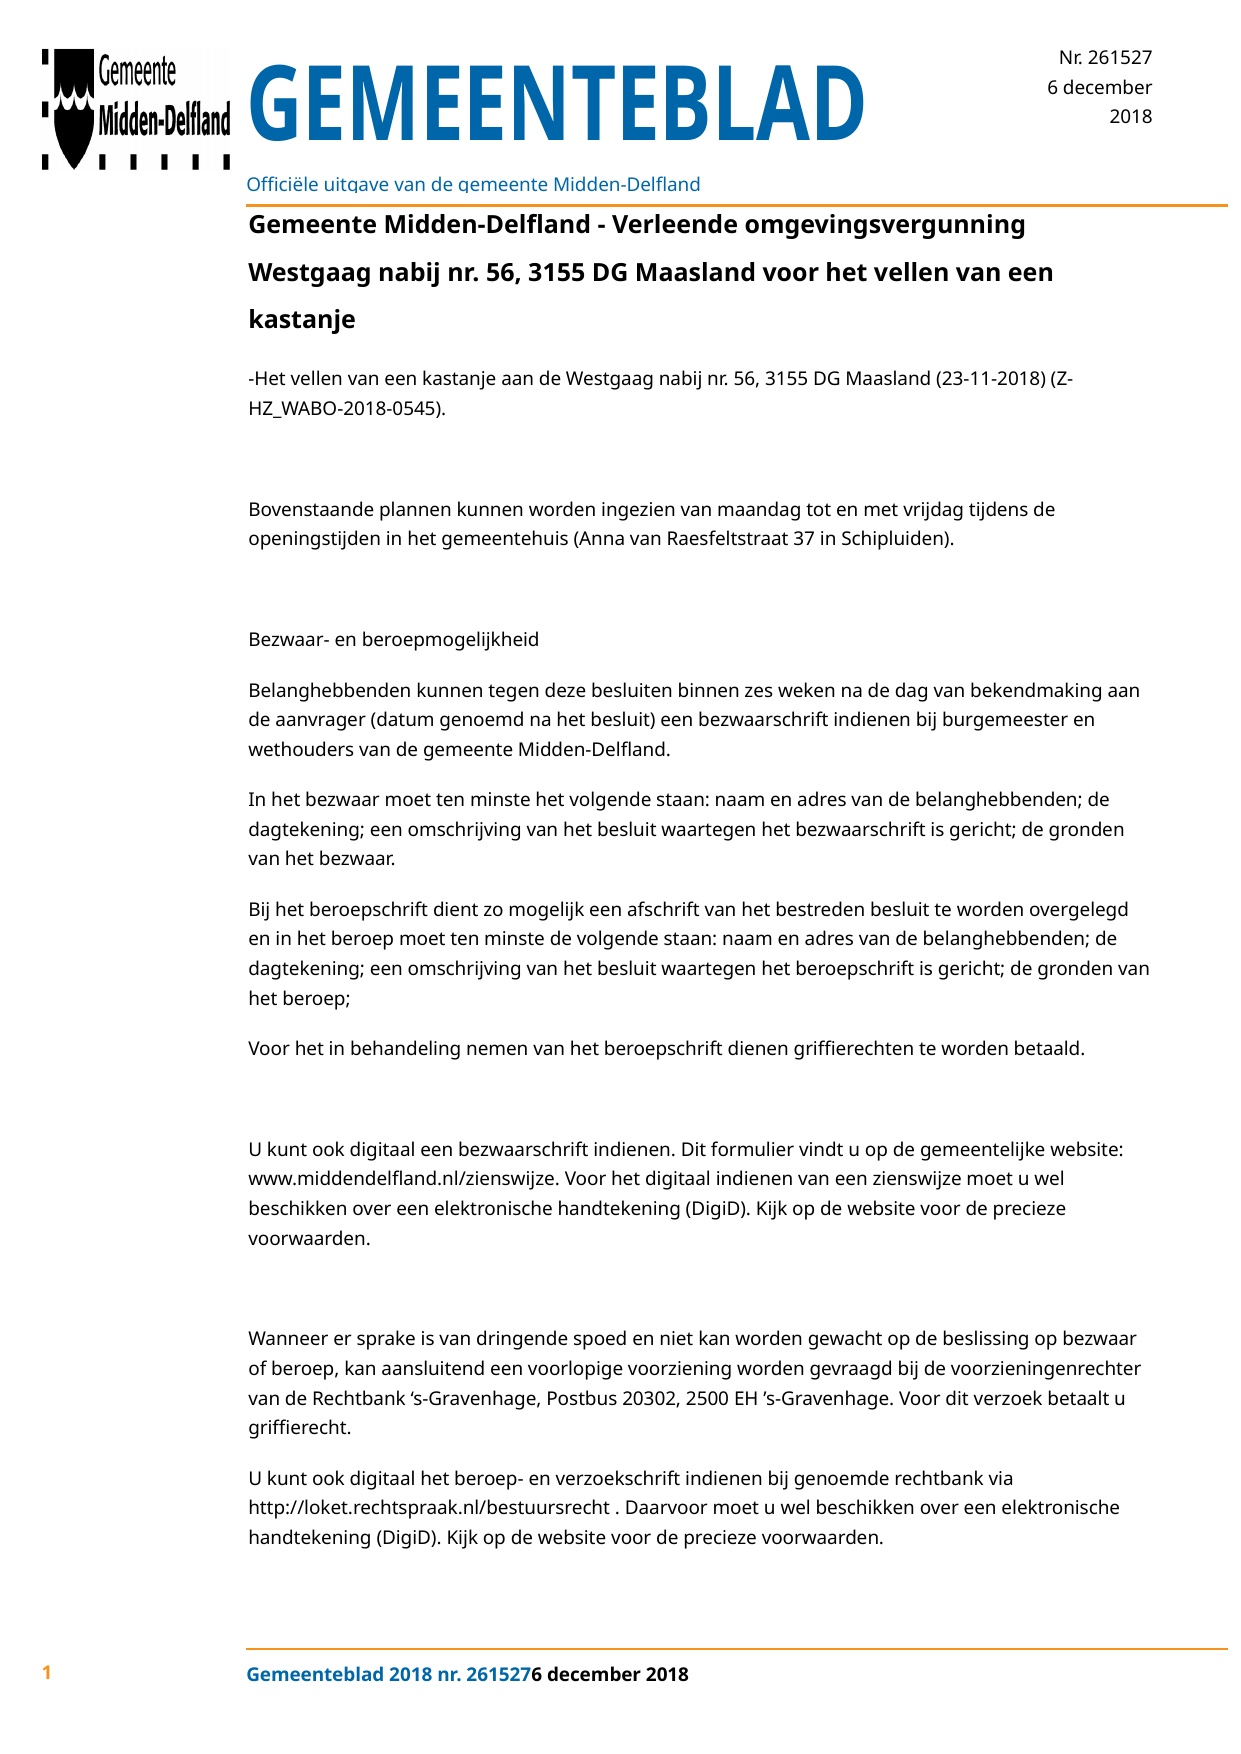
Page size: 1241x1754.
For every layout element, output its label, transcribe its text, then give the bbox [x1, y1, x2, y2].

text -Het vellen van een kastanje aan de Westgaag nabij nr. 56, 3155 DG Maasland (23-11-2018) (Z-HZ_WABO-2018-0545). [248, 366, 1152, 421]
text U kunt ook digitaal een bezwaarschrift indienen. Dit formulier vindt u op de gemeentelijke website: www.middendelfland.nl/zienswijze. Voor het digitaal indienen van een zienswijze moet u wel beschikken over een elektronische handtekening (DigiD). Kijk op de website voor de precieze voorwaarden. [248, 1136, 1152, 1250]
text Wanneer er sprake is van dringende spoed en niet kan worden gewacht op de beslissing op bezwaar of beroep, kan aansluitend een voorlopige voorziening worden gevraagd bij de voorzieningenrechter van de Rechtbank ‘s-Gravenhage, Postbus 20302, 2500 EH ’s-Gravenhage. Voor dit verzoek betaalt u griffierecht. [248, 1326, 1152, 1440]
text Gemeente Midden-Delfland - Verleende omgevingsvergunning Westgaag nabij nr. 56, 3155 DG Maasland voor het vellen van een kastanje [248, 207, 1152, 336]
text Bovenstaande plannen kunnen worden ingezien van maandag tot en met vrijdag tijdens de openingstijden in het gemeentehuis (Anna van Raesfeltstraat 37 in Schipluiden). [248, 496, 1152, 551]
text Bezwaar- en beroepmogelijkheid [248, 626, 1152, 652]
text U kunt ook digitaal het beroep- en verzoekschrift indienen bij genoemde rechtbank via http://loket.rechtspraak.nl/bestuursrecht . Daarvoor moet u wel beschikken over een elektronische handtekening (DigiD). Kijk op de website voor de precieze voorwaarden. [248, 1465, 1152, 1549]
text Voor het in behandeling nemen van het beroepschrift dienen griffierechten te worden betaald. [248, 1035, 1152, 1061]
text Bij het beroepschrift dient zo mogelijk een afschrift van het bestreden besluit te worden overgelegd en in het beroep moet ten minste de volgende staan: naam en adres van de belanghebbenden; de dagtekening; een omschrijving van het besluit waartegen het beroepschrift is gericht; de gronden van het beroep; [248, 896, 1152, 1010]
text Belanghebbenden kunnen tegen deze besluiten binnen zes weken na de dag van bekendmaking aan de aanvrager (datum genoemd na het besluit) een bezwaarschrift indienen bij burgemeester en wethouders van de gemeente Midden-Delfland. [248, 677, 1152, 762]
text In het bezwaar moet ten minste het volgende staan: naam en adres van de belanghebbenden; de dagtekening; een omschrijving van het besluit waartegen het bezwaarschrift is gericht; de gronden van het bezwaar. [248, 786, 1152, 871]
picture [41, 47, 231, 172]
